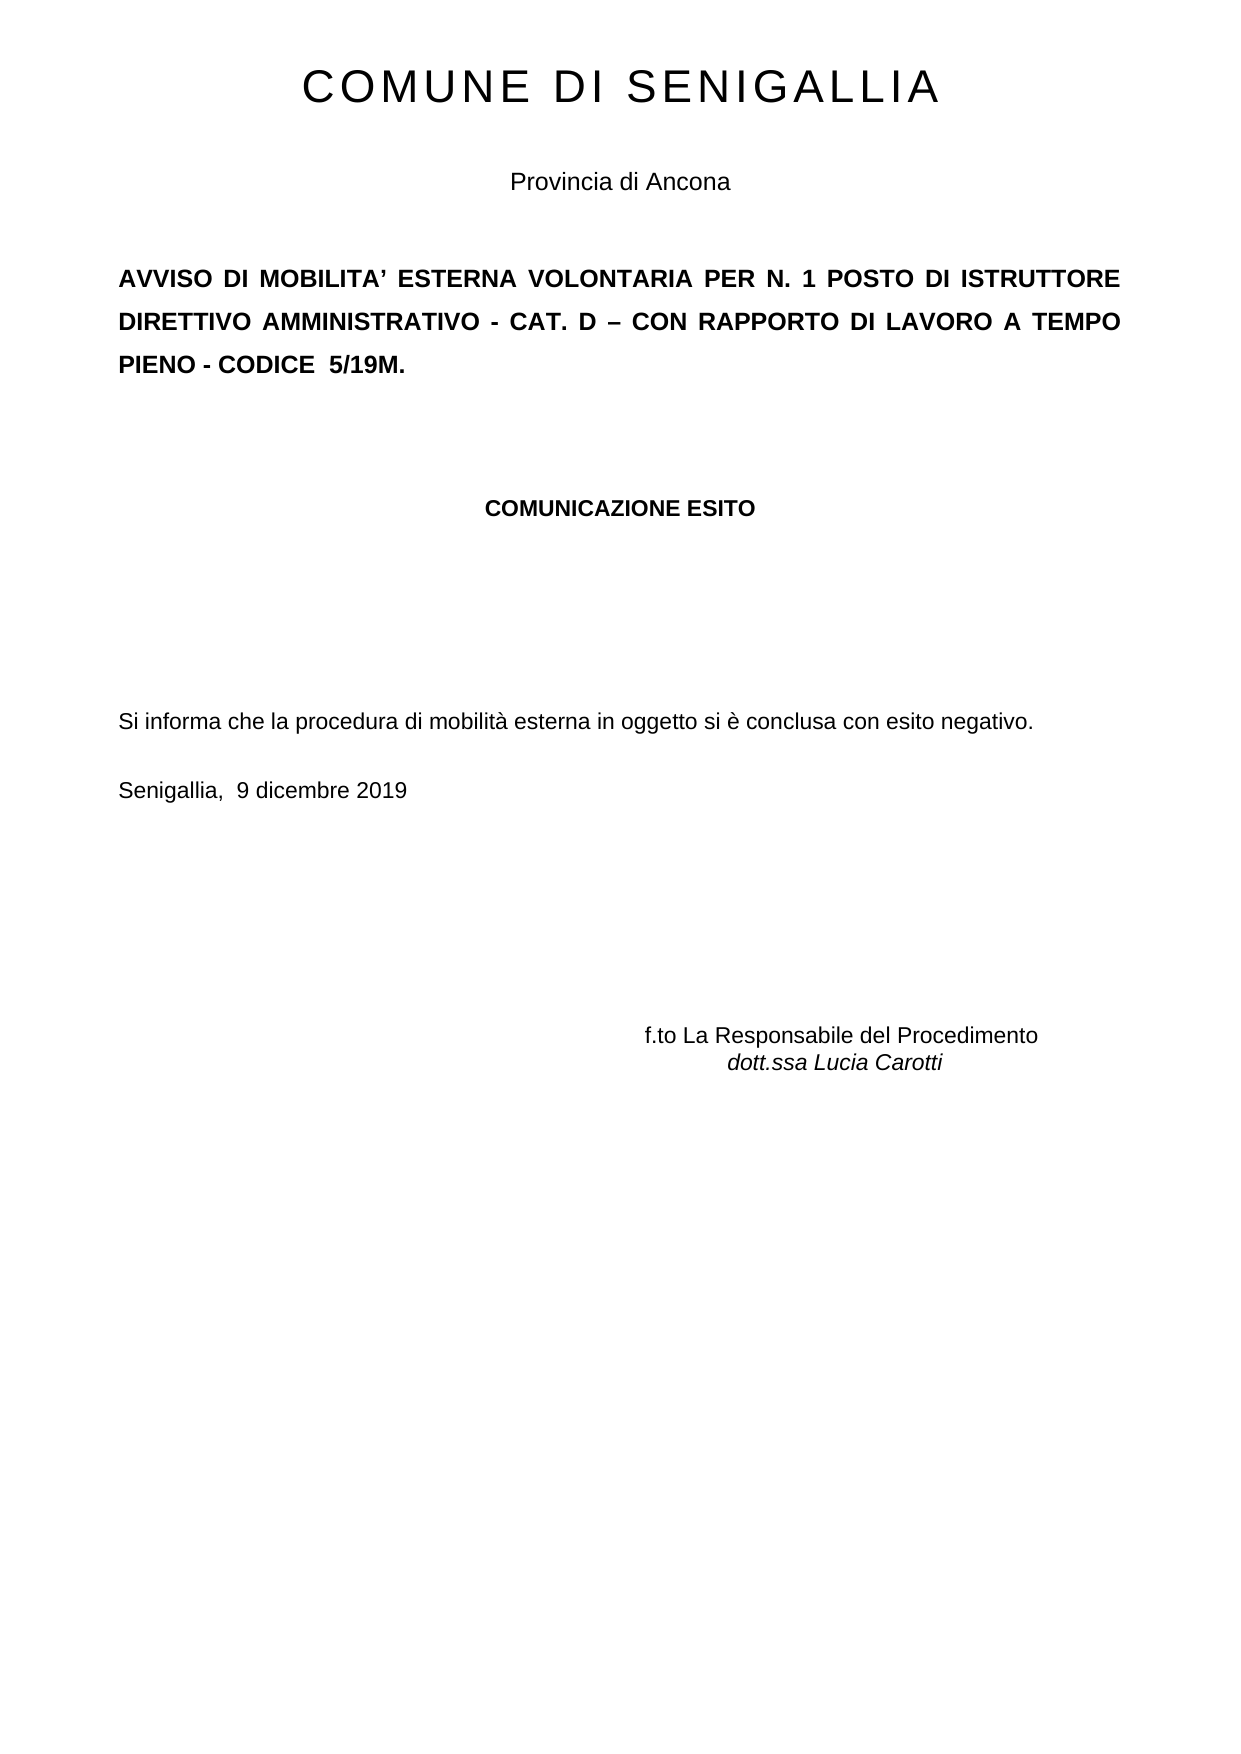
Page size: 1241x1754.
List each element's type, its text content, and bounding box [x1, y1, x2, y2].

text Senigallia, 9 dicembre 2019 [118, 777, 1122, 803]
text COMUNE DI SENIGALLIA [118, 59, 1122, 112]
text dott.ssa Lucia Carotti [339, 1048, 1122, 1075]
text AVVISO DI MOBILITA’ ESTERNA VOLONTARIA PER N. 1 POSTO DI ISTRUTTORE DIRETTIVO AMMINISTRATIVO - CAT. D – CON RAPPORTO DI LAVORO A TEMPO PIENO - CODICE 5/19M. [118, 264, 1122, 379]
text Provincia di Ancona [118, 167, 1122, 196]
text COMUNICAZIONE ESITO [118, 495, 1122, 521]
text f.to La Responsabile del Procedimento [487, 1022, 1122, 1048]
text Si informa che la procedura di mobilità esterna in oggetto si è conclusa con esito negativo. [118, 708, 1122, 734]
